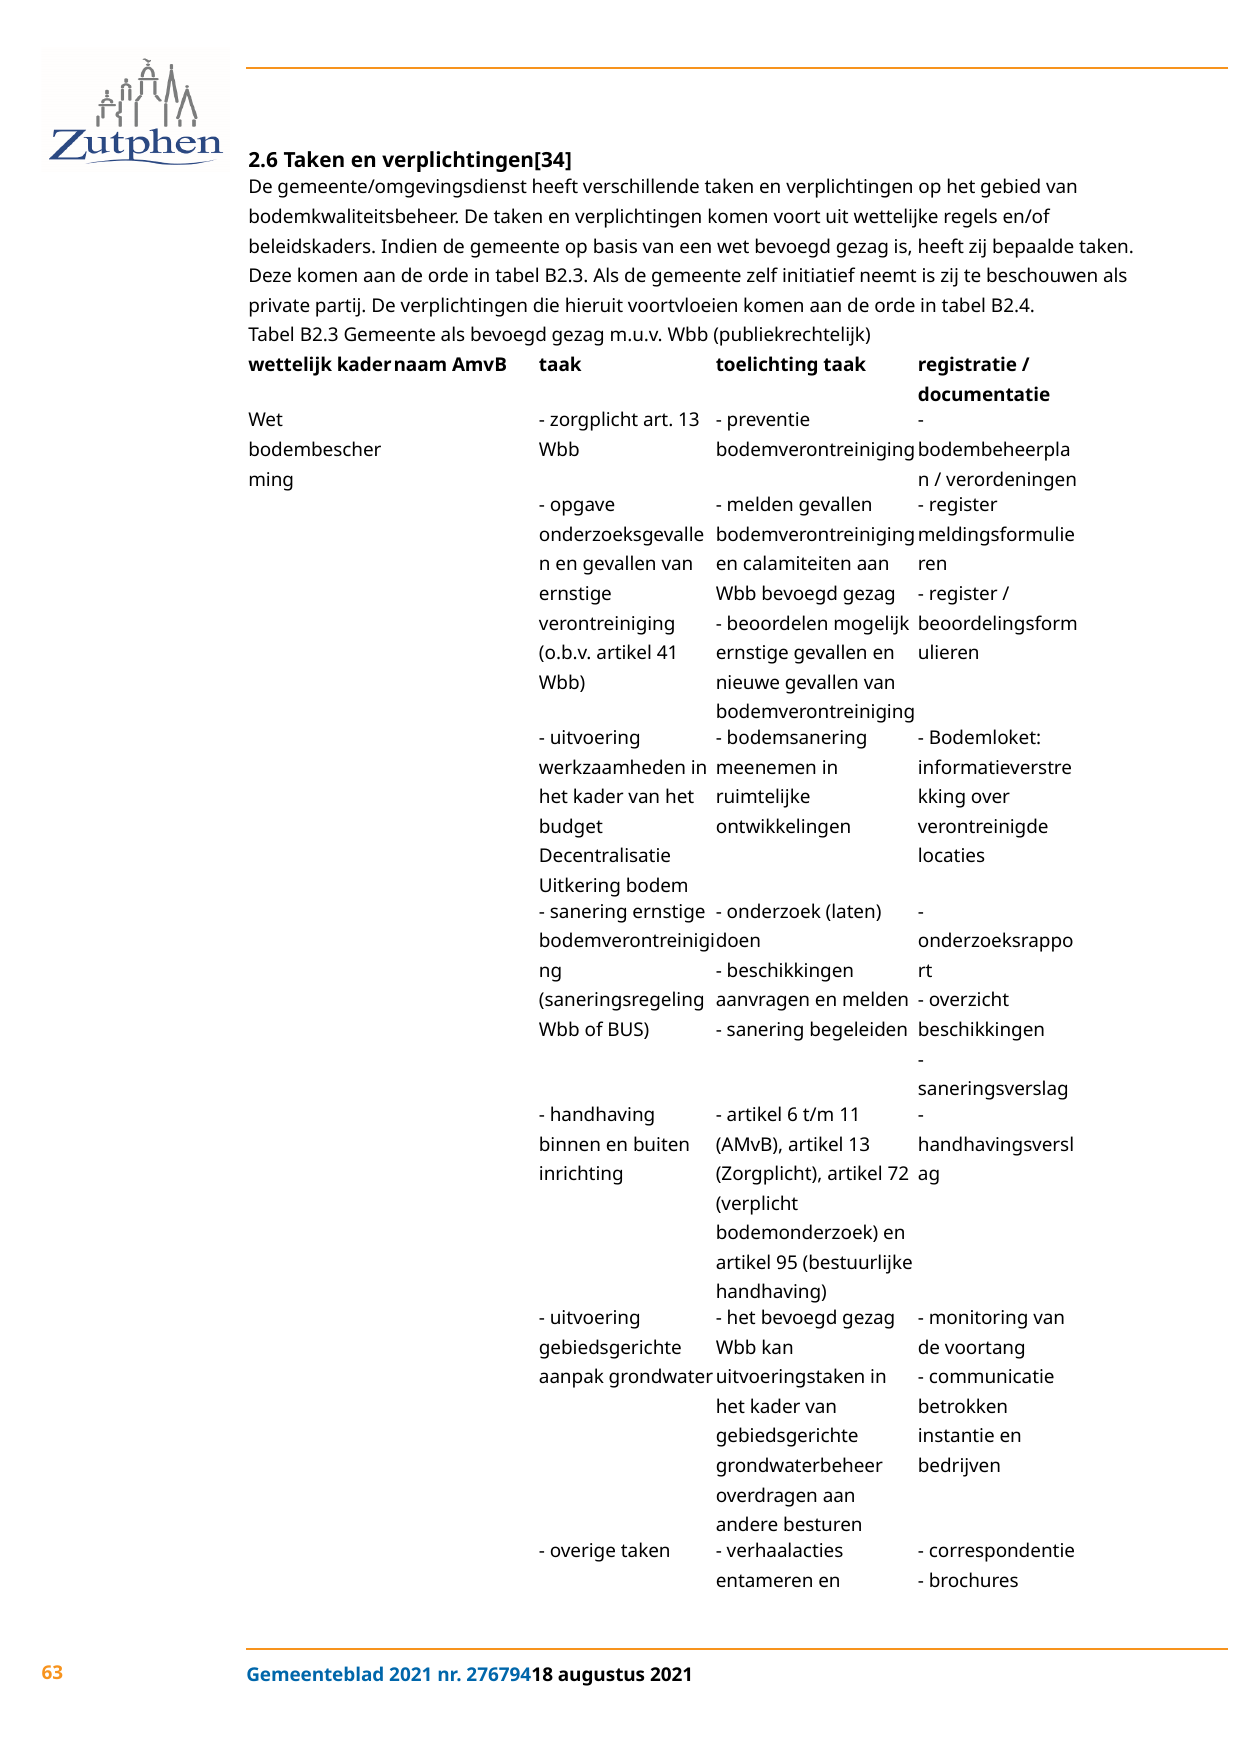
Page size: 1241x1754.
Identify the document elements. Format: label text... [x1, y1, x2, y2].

table_cell - bodemsanering meenemen in ruimtelijke ontwikkelingen [716, 724, 918, 898]
table_cell Wet bodembescherming [248, 407, 393, 491]
table_cell [393, 1101, 539, 1304]
table_cell - uitvoering werkzaamheden in het kader van het budget Decentralisatie Uitkering bodem [539, 724, 716, 898]
table_cell - verhaalacties entameren en [716, 1537, 918, 1592]
text De gemeente/omgevingsdienst heeft verschillende taken en verplichtingen op het gebied van bodemkwaliteitsbeheer. De taken en verplichtingen komen voort uit wettelijke regels en/of beleidskaders. Indien de gemeente op basis van een wet bevoegd gezag is, heeft zij bepaalde taken. Deze komen aan de orde in tabel B2.3. Als de gemeente zelf initiatief neemt is zij te beschouwen als private partij. De verplichtingen die hieruit voortvloeien komen aan de orde in tabel B2.4. [248, 174, 1152, 318]
table_cell [248, 1101, 393, 1304]
table_cell [393, 491, 539, 724]
table_cell - uitvoering gebiedsgerichte aanpak grondwater [539, 1304, 716, 1537]
table_cell - opgave onderzoeksgevallen en gevallen van ernstige verontreiniging (o.b.v. artikel 41 Wbb) [539, 491, 716, 724]
table_cell - bodembeheerplan / verordeningen [918, 407, 1079, 491]
table_cell - handhaving binnen en buiten inrichting [539, 1101, 716, 1304]
table_cell [393, 1304, 539, 1537]
table_header registratie / documentatie [918, 351, 1079, 407]
table_cell [248, 898, 393, 1101]
table_cell - onderzoeksrapport - overzicht beschikkingen - saneringsverslag [918, 898, 1079, 1101]
table_header wettelijk kader [248, 351, 393, 407]
table_cell [393, 724, 539, 898]
table_cell [248, 491, 393, 724]
table_cell - sanering ernstige bodemverontreiniging (saneringsregeling Wbb of BUS) [539, 898, 716, 1101]
table_cell - zorgplicht art. 13 Wbb [539, 407, 716, 491]
table_cell - artikel 6 t/m 11 (AMvB), artikel 13 (Zorgplicht), artikel 72 (verplicht bodemonderzoek) en artikel 95 (bestuurlijke handhaving) [716, 1101, 918, 1304]
table_header naam AmvB [393, 351, 539, 407]
table_cell [248, 1537, 393, 1592]
table_cell - monitoring van de voortang - communicatie betrokken instantie en bedrijven [918, 1304, 1079, 1537]
table_cell [248, 724, 393, 898]
table_cell - melden gevallen bodemverontreiniging en calamiteiten aan Wbb bevoegd gezag - beoordelen mogelijk ernstige gevallen en nieuwe gevallen van bodemverontreiniging [716, 491, 918, 724]
table_cell - het bevoegd gezag Wbb kan uitvoeringstaken in het kader van gebiedsgerichte grondwaterbeheer overdragen aan andere besturen [716, 1304, 918, 1537]
table_header toelichting taak [716, 351, 918, 407]
table_cell - preventie bodemverontreiniging [716, 407, 918, 491]
table_cell - onderzoek (laten) doen - beschikkingen aanvragen en melden - sanering begeleiden [716, 898, 918, 1101]
table_cell [393, 1537, 539, 1592]
table_cell [248, 1304, 393, 1537]
table_cell - register meldingsformulieren - register / beoordelingsformulieren [918, 491, 1079, 724]
table_cell [393, 407, 539, 491]
table_cell - Bodemloket: informatieverstrekking over verontreinigde locaties [918, 724, 1079, 898]
table_cell [393, 898, 539, 1101]
text Tabel B2.3 Gemeente als bevoegd gezag m.u.v. Wbb (publiekrechtelijk) [248, 322, 1152, 347]
table_header taak [539, 351, 716, 407]
table_cell - handhavingsverslag [918, 1101, 1079, 1304]
picture [41, 47, 231, 172]
table_cell - correspondentie - brochures [918, 1537, 1079, 1592]
text 2.6 Taken en verplichtingen[34] [248, 145, 1152, 174]
table_cell - overige taken [539, 1537, 716, 1592]
